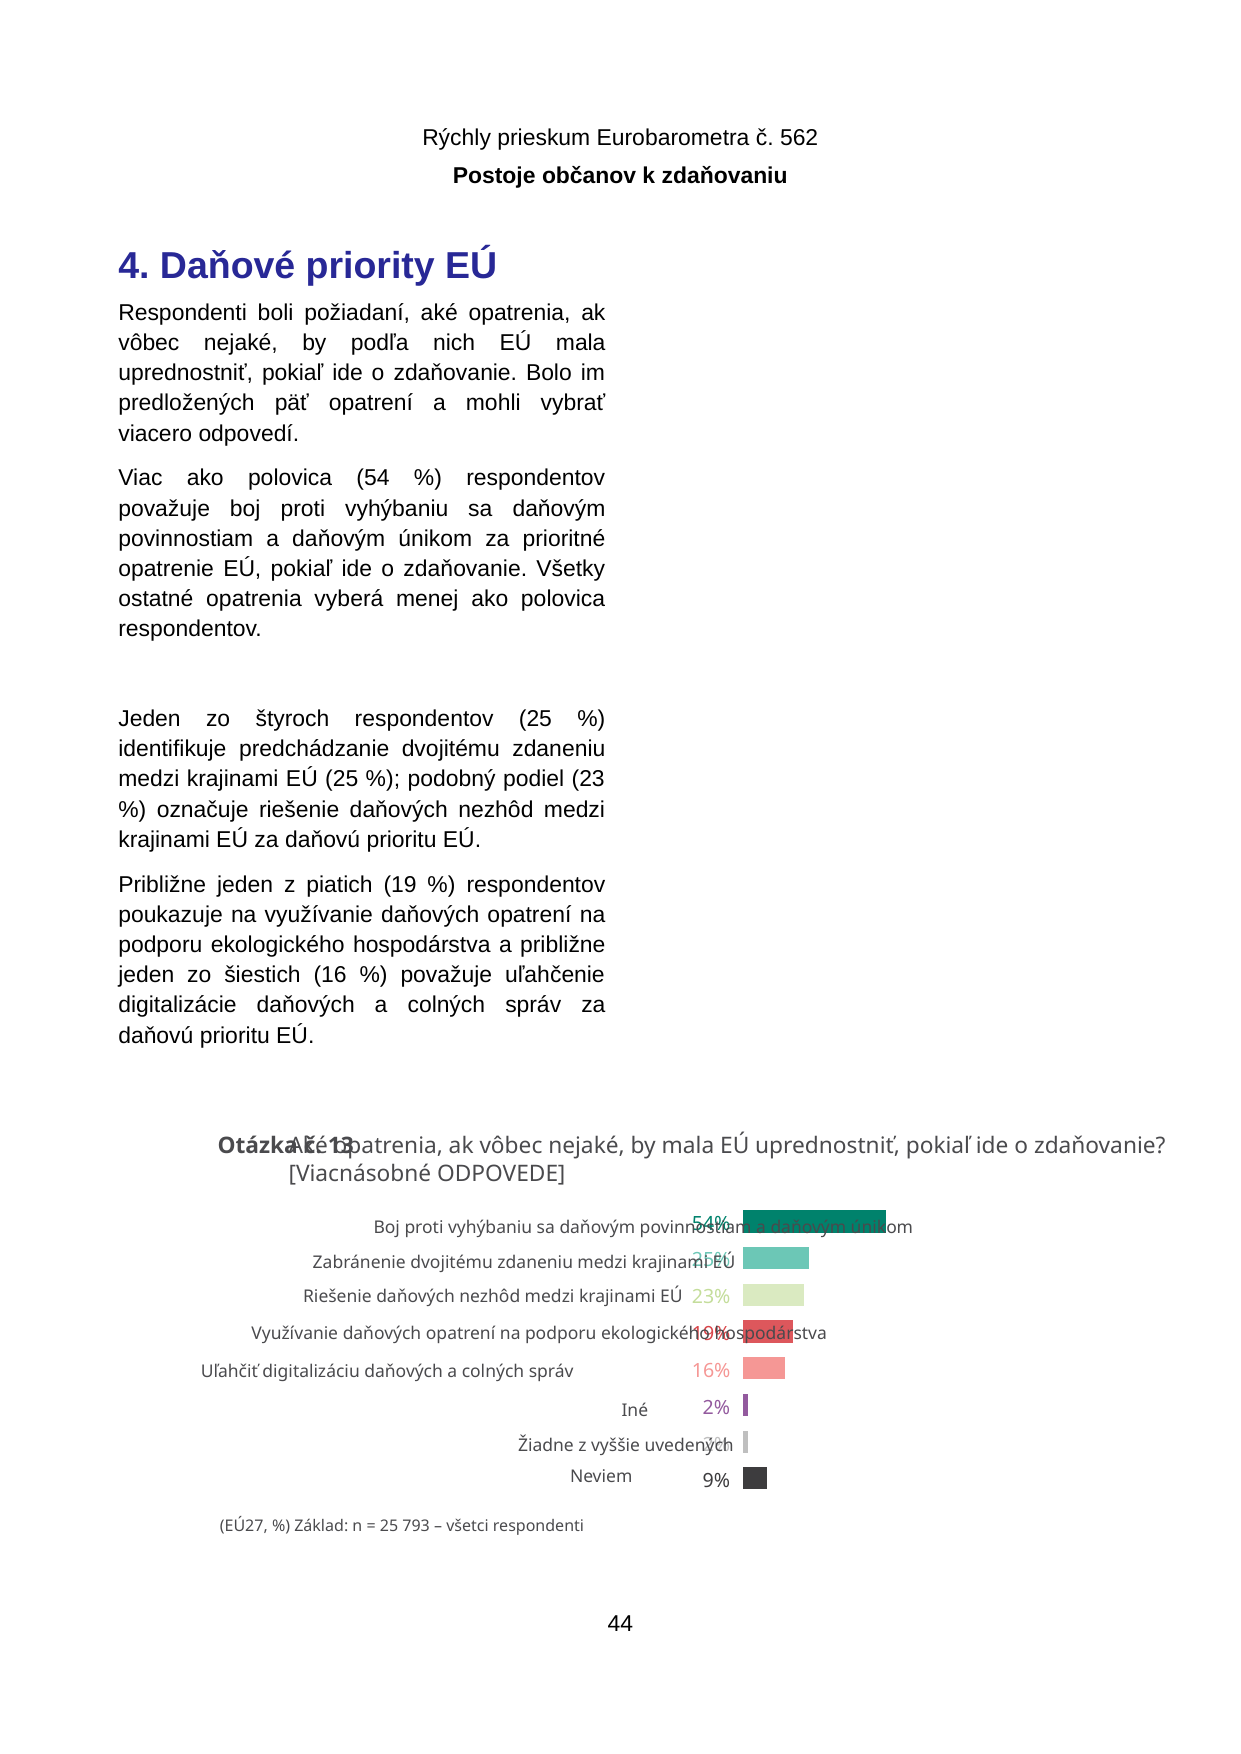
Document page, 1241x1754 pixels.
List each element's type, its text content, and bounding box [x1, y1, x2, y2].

text Približne jeden z piatich (19 %) respondentov poukazuje na využívanie daňových opatrení na podporu ekologického hospodárstva a približne jeden zo šiestich (16 %) považuje uľahčenie digitalizácie daňových a colných správ za daňovú prioritu EÚ. [118, 871, 605, 1048]
text Viac ako polovica (54 %) respondentov považuje boj proti vyhýbaniu sa daňovým povinnostiam a daňovým únikom za prioritné opatrenie EÚ, pokiaľ ide o zdaňovanie. Všetky ostatné opatrenia vyberá menej ako polovica respondentov. [118, 464, 605, 642]
text Jeden zo štyroch respondentov (25 %) identifikuje predchádzanie dvojitému zdaneniu medzi krajinami EÚ (25 %); podobný podiel (23 %) označuje riešenie daňových nezhôd medzi krajinami EÚ za daňovú prioritu EÚ. [118, 705, 605, 852]
subtitle 4. Daňové priority EÚ [118, 243, 605, 286]
text Respondenti boli požiadaní, aké opatrenia, ak vôbec nejaké, by podľa nich EÚ mala uprednostniť, pokiaľ ide o zdaňovanie. Bolo im predložených päť opatrení a mohli vybrať viacero odpovedí. [118, 299, 605, 446]
